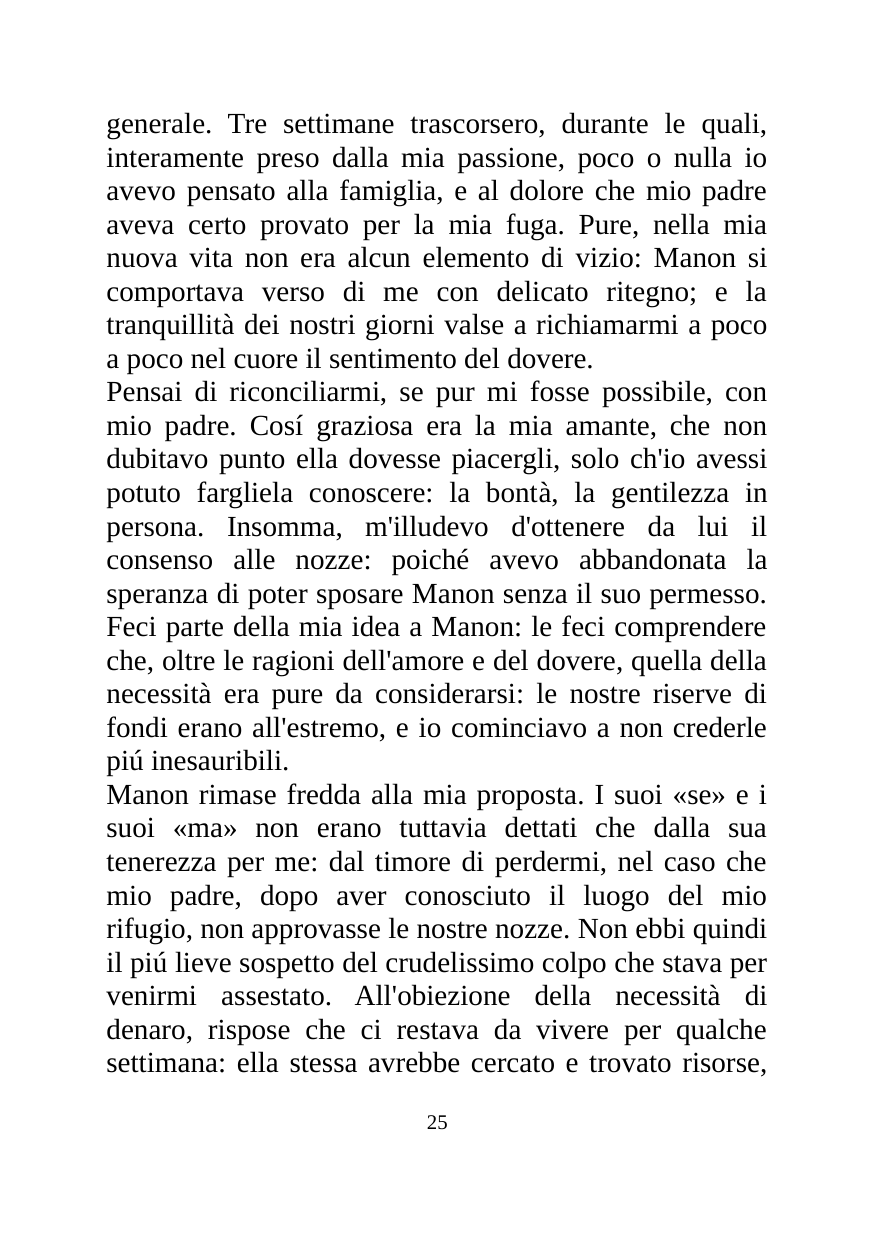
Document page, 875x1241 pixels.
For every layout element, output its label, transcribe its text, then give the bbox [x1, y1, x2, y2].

text Pensai di riconciliarmi, se pur mi fosse possibile, con mio padre. Cosí graziosa era la mia amante, che non dubitavo punto ella dovesse piacergli, solo ch'io avessi potuto fargliela conoscere: la bontà, la gentilezza in persona. Insomma, m'illudevo d'ottenere da lui il consenso alle nozze: poiché avevo abbandonata la speranza di poter sposare Manon senza il suo permesso. Feci parte della mia idea a Manon: le feci comprendere che, oltre le ragioni dell'amore e del dovere, quella della necessità era pure da considerarsi: le nostre riserve di fondi erano all'estremo, e io cominciavo a non crederle piú inesauribili. [106, 374, 768, 777]
text generale. Tre settimane trascorsero, durante le quali, interamente preso dalla mia passione, poco o nulla io avevo pensato alla famiglia, e al dolore che mio padre aveva certo provato per la mia fuga. Pure, nella mia nuova vita non era alcun elemento di vizio: Manon si comportava verso di me con delicato ritegno; e la tranquillità dei nostri giorni valse a richiamarmi a poco a poco nel cuore il sentimento del dovere. [106, 106, 768, 374]
text Manon rimase fredda alla mia proposta. I suoi «se» e i suoi «ma» non erano tuttavia dettati che dalla sua tenerezza per me: dal timore di perdermi, nel caso che mio padre, dopo aver conosciuto il luogo del mio rifugio, non approvasse le nostre nozze. Non ebbi quindi il piú lieve sospetto del crudelissimo colpo che stava per venirmi assestato. All'obiezione della necessità di denaro, rispose che ci restava da vivere per qualche settimana: ella stessa avrebbe cercato e trovato risorse, [106, 777, 768, 1079]
